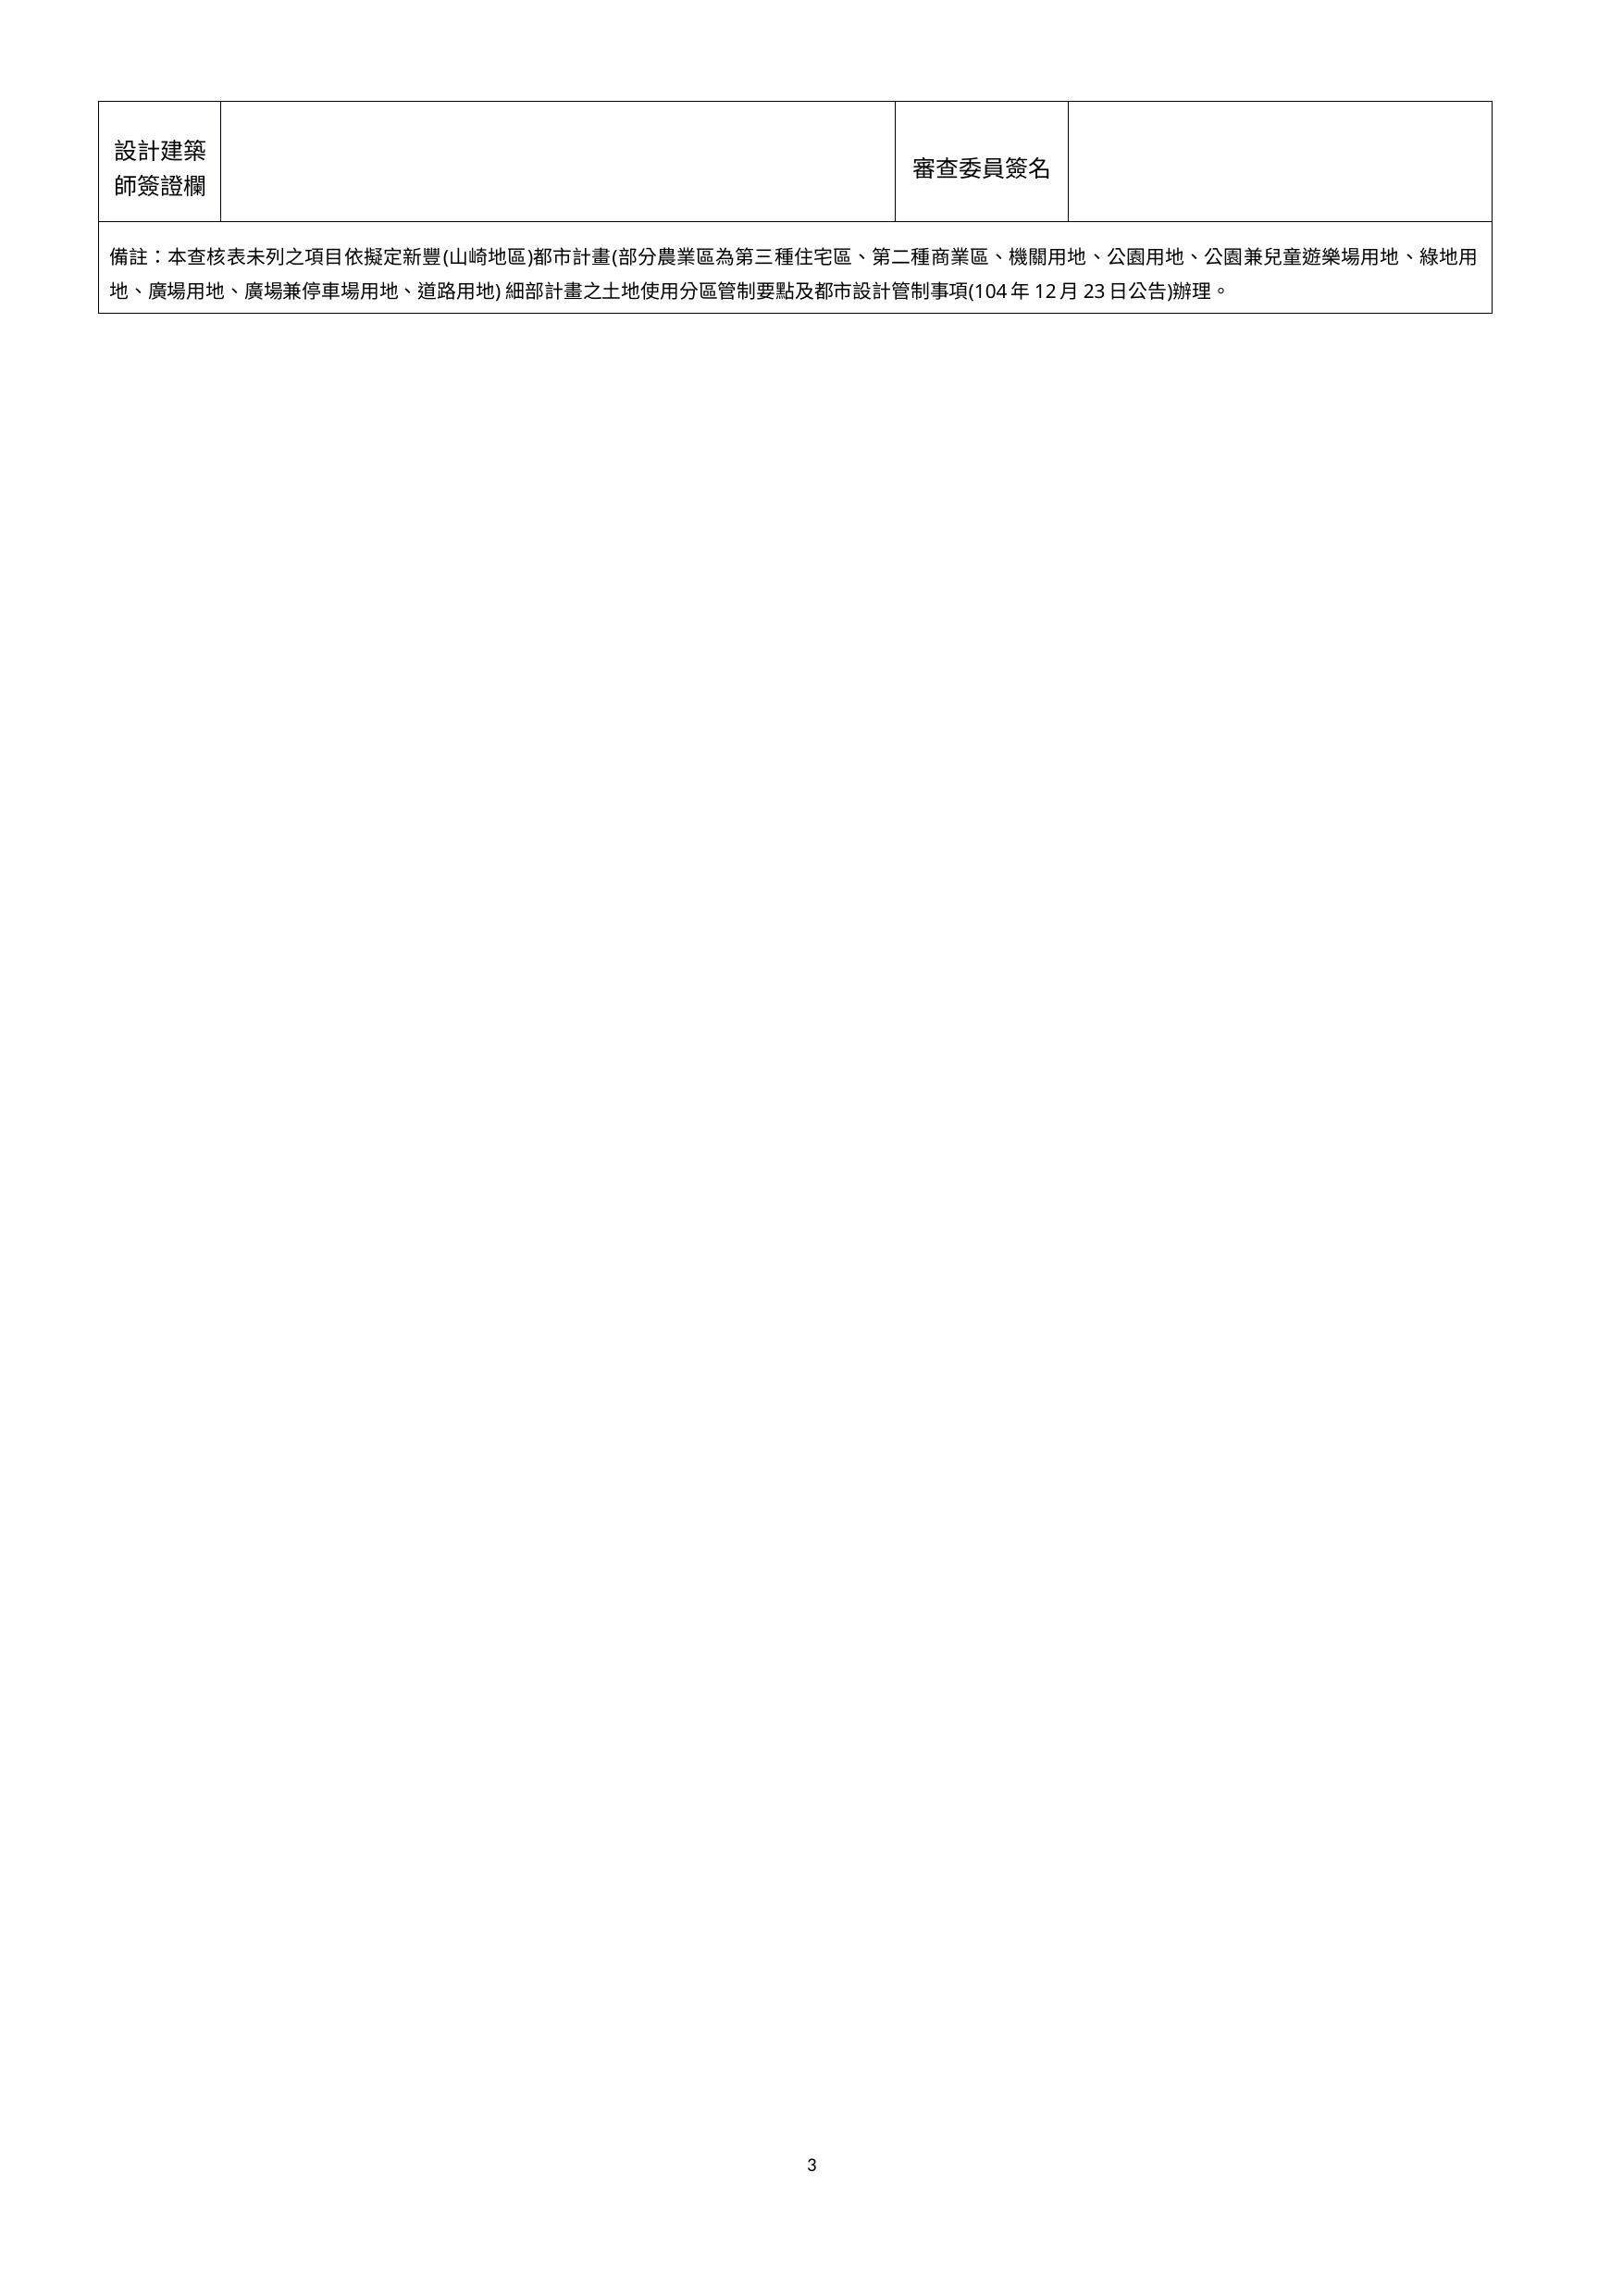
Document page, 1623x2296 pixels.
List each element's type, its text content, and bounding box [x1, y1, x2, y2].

table_cell [1069, 102, 1492, 221]
table_cell 備註：本查核表未列之項目依擬定新豐(山崎地區)都市計畫(部分農業區為第三種住宅區、第二種商業區、機關用地、公園用地、公園兼兒童遊樂場用地、綠地用地、廣場用地、廣場兼停車場用地、道路用地) 細部計畫之土地使用分區管制要點及都市設計管制事項(104年12月23日公告)辦理。 [99, 222, 1492, 313]
table_cell [221, 102, 895, 221]
table_cell 設計建築師簽證欄 [99, 102, 220, 221]
table_cell 審查委員簽名 [896, 102, 1068, 221]
